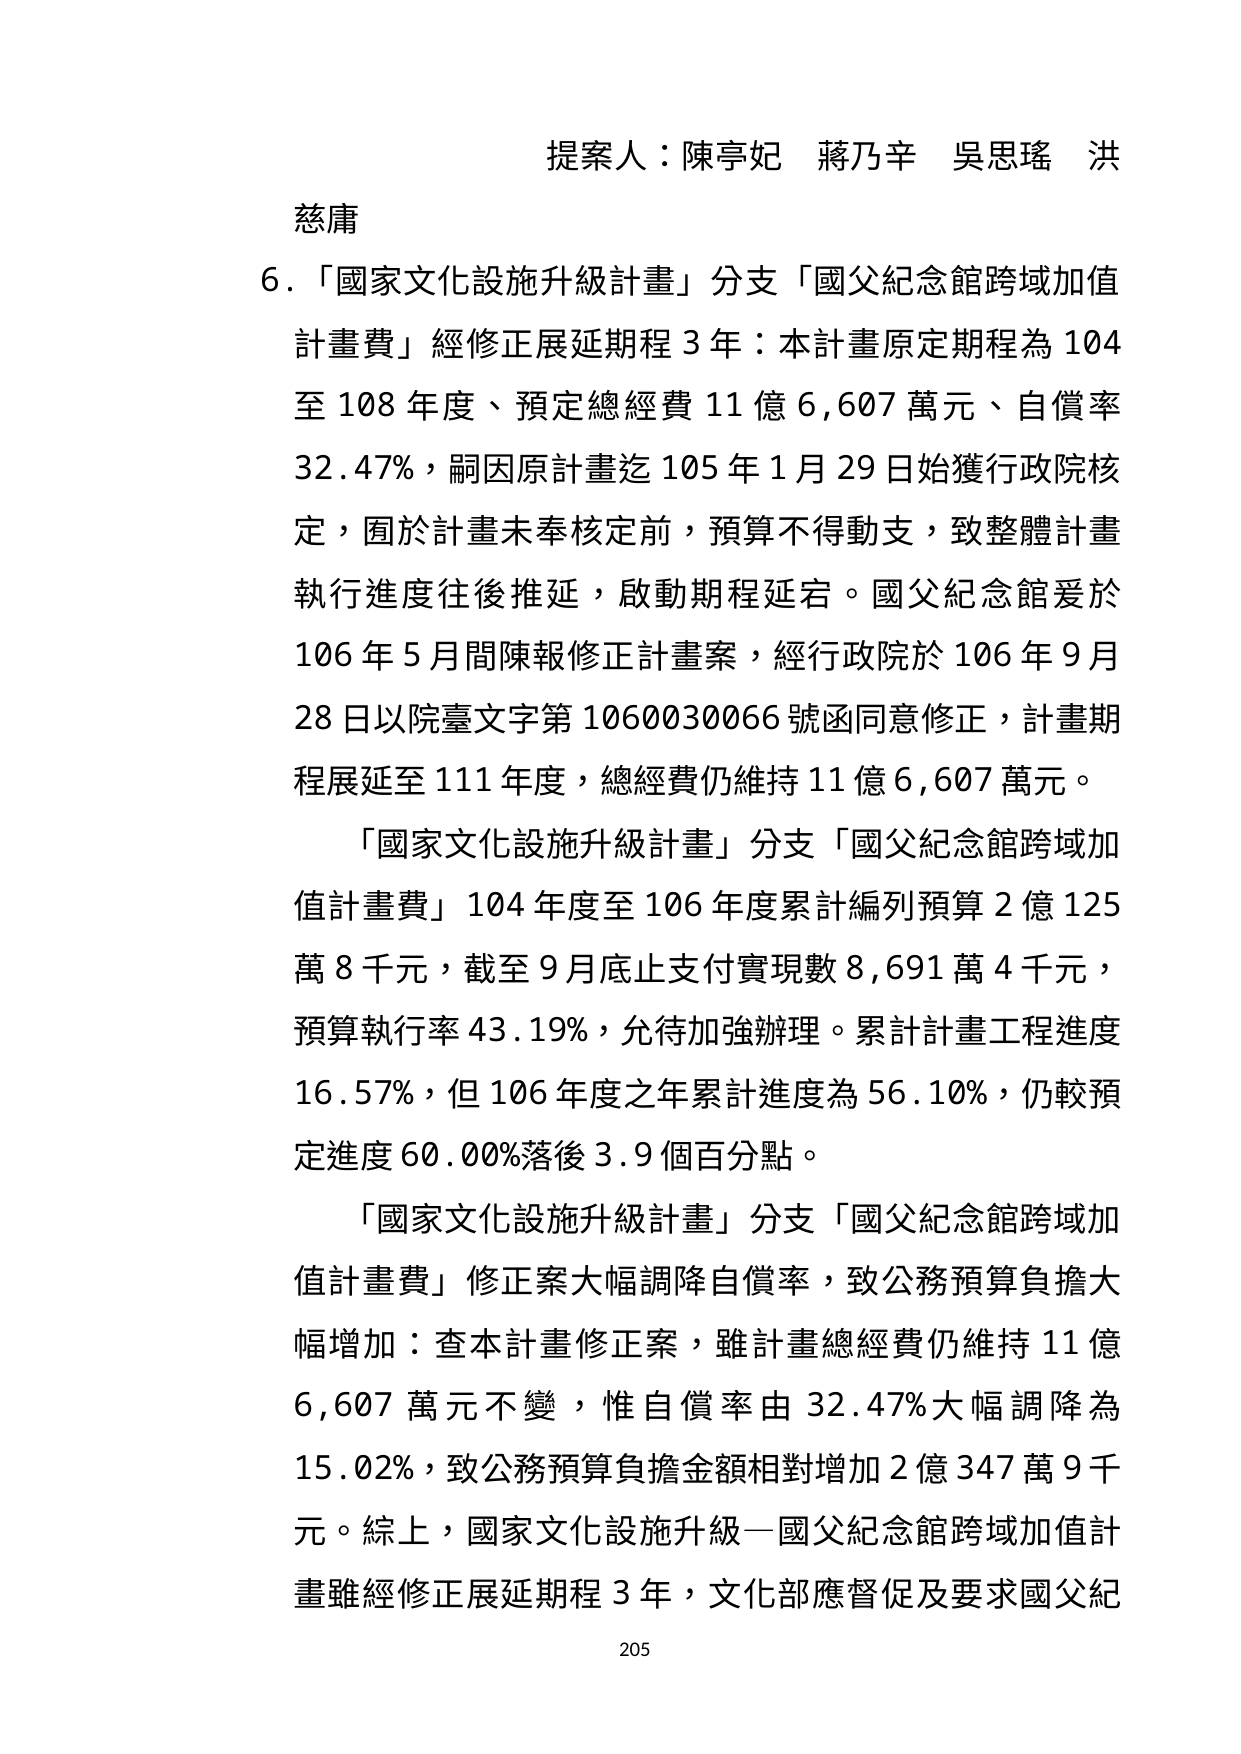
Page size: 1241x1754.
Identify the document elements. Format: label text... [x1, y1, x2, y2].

text 「國家文化設施升級計畫」分支「國父紀念館跨域加值計畫費」修正案大幅調降自償率，致公務預算負擔大幅增加：查本計畫修正案，雖計畫總經費仍維持11億6,607萬元不變，惟自償率由32.47%大幅調降為15.02%，致公務預算負擔金額相對增加2億347萬9千元。綜上，國家文化設施升級—國父紀念館跨域加值計畫雖經修正展延期程3年，文化部應督促及要求國父紀 [260, 1175, 1122, 1612]
text 6.「國家文化設施升級計畫」分支「國父紀念館跨域加值計畫費」經修正展延期程3年：本計畫原定期程為104至108年度、預定總經費11億6,607萬元、自償率32.47%，嗣因原計畫迄105年1月29日始獲行政院核定，囿於計畫未奉核定前，預算不得動支，致整體計畫執行進度往後推延，啟動期程延宕。國父紀念館爰於106年5月間陳報修正計畫案，經行政院於106年9月28日以院臺文字第1060030066號函同意修正，計畫期程展延至111年度，總經費仍維持11億6,607萬元。 [260, 237, 1122, 800]
text 提案人：陳亭妃 蔣乃辛 吳思瑤 洪慈庸 [260, 112, 1122, 237]
text 「國家文化設施升級計畫」分支「國父紀念館跨域加值計畫費」104年度至106年度累計編列預算2億125萬8千元，截至9月底止支付實現數8,691萬4千元，預算執行率43.19%，允待加強辦理。累計計畫工程進度16.57%，但106年度之年累計進度為56.10%，仍較預定進度60.00%落後3.9個百分點。 [260, 800, 1122, 1175]
